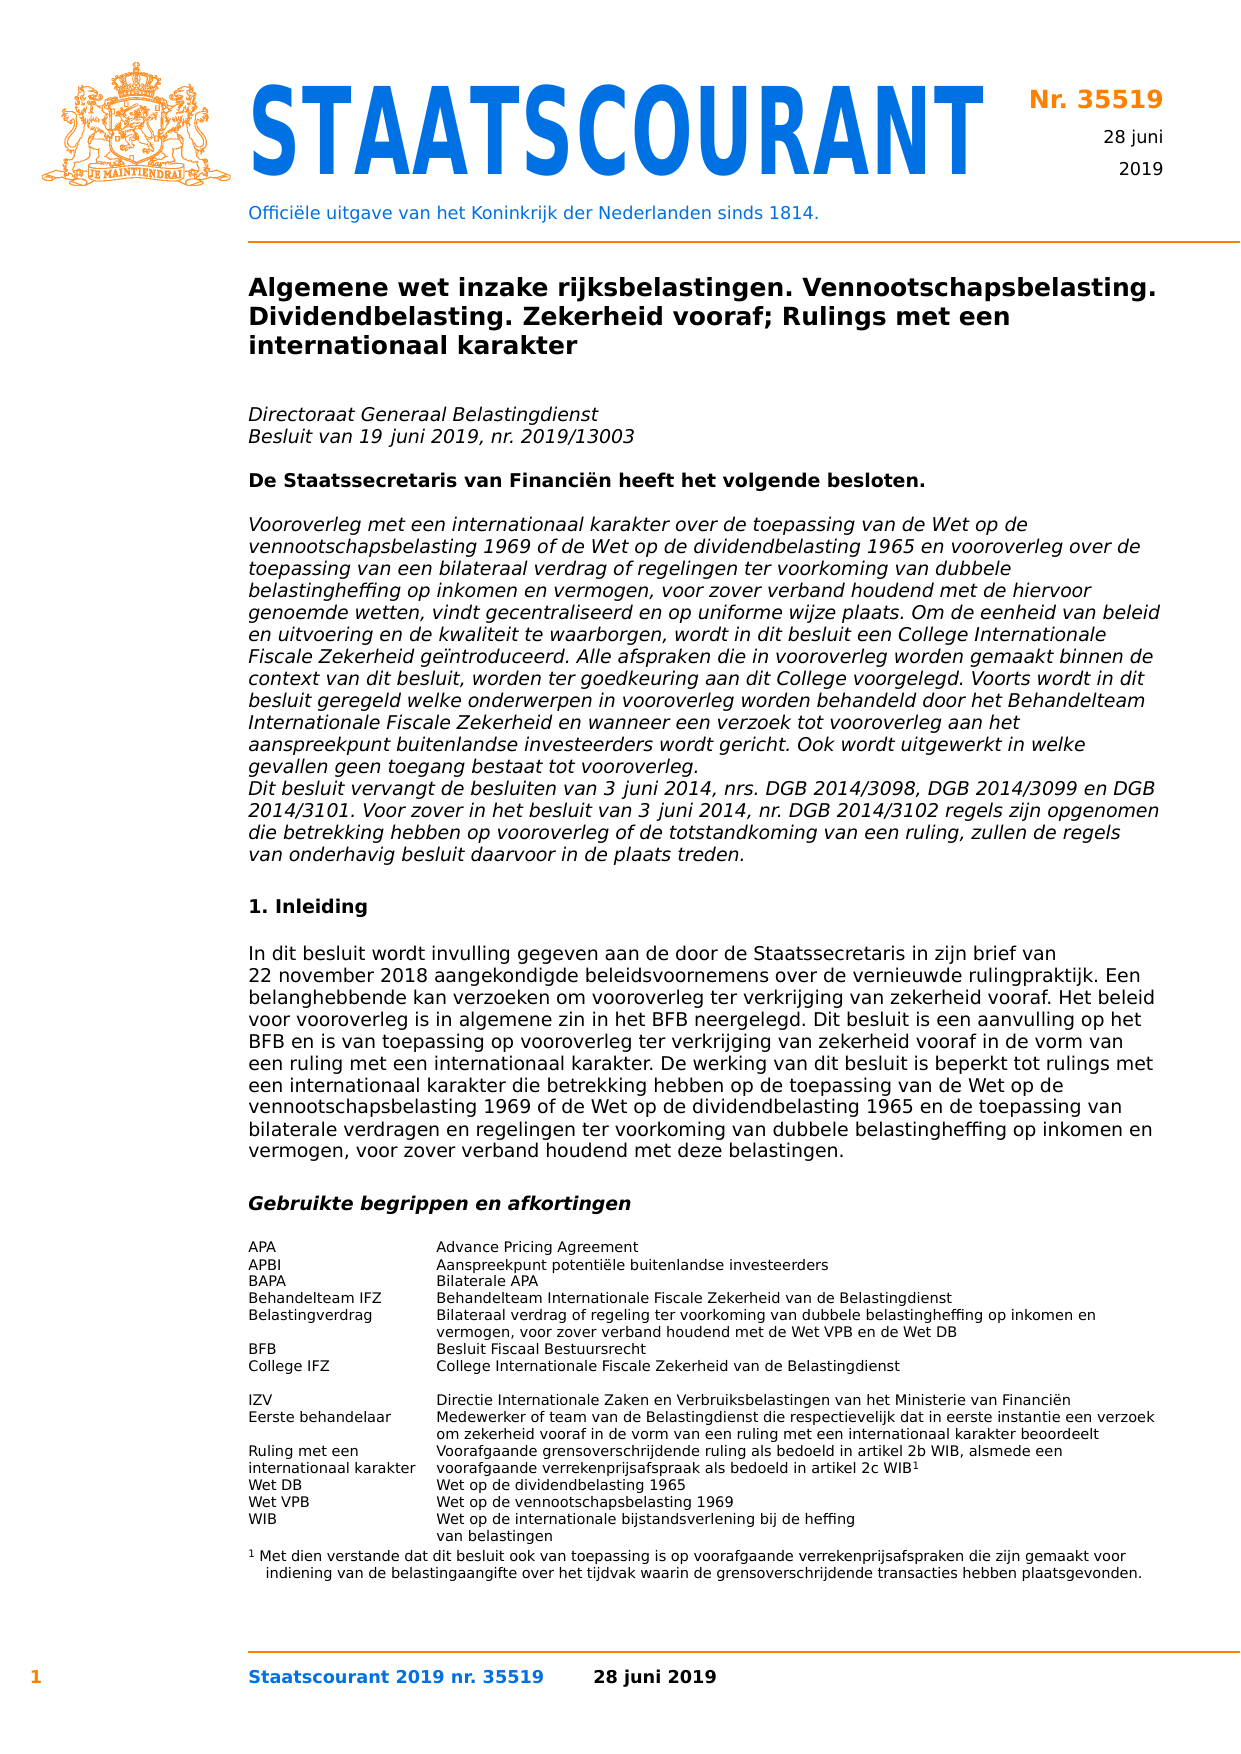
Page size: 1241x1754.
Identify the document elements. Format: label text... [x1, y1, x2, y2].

table_cell 2019 [998, 153, 1240, 203]
picture [41, 62, 231, 186]
table_cell Wet op de internationale bijstandsverlening bij de heffing van belastingen [430, 1511, 1163, 1545]
table_cell Behandelteam IFZ [248, 1290, 430, 1307]
table_cell Wet op de dividendbelasting 1965 [430, 1477, 1163, 1494]
text Besluit van 19 juni 2019, nr. 2019/13003 [248, 426, 1163, 448]
table_cell [430, 1375, 1163, 1392]
table_cell Besluit Fiscaal Bestuursrecht [430, 1341, 1163, 1358]
table_header [25, 62, 248, 241]
table_cell IZV [248, 1392, 430, 1409]
table_header STAATSCOURANT [248, 62, 998, 203]
table_cell Wet op de vennootschapsbelasting 1969 [430, 1494, 1163, 1511]
table_header Advance Pricing Agreement [430, 1239, 1163, 1256]
text Dit besluit vervangt de besluiten van 3 juni 2014, nrs. DGB 2014/3098, DGB 2014/3099 en DGB 2014/3101. Voor zover in het besluit van 3 juni 2014, nr. DGB 2014/3102 regels zijn opgenomen die betrekking hebben op vooroverleg of de totstandkoming van een ruling, zullen de regels van onderhavig besluit daarvoor in de plaats treden. [248, 778, 1163, 866]
table_cell College IFZ [248, 1358, 430, 1375]
table_cell Directie Internationale Zaken en Verbruiksbelastingen van het Ministerie van Financiën [430, 1392, 1163, 1409]
table_cell Eerste behandelaar [248, 1409, 430, 1443]
table_cell BAPA [248, 1273, 430, 1290]
table_header APA [248, 1239, 430, 1256]
text De Staatssecretaris van Financiën heeft het volgende besloten. [248, 470, 1163, 492]
table_cell Ruling met een internationaal karakter [248, 1443, 430, 1477]
table_cell [248, 1375, 430, 1392]
text Vooroverleg met een internationaal karakter over de toepassing van de Wet op de vennootschapsbelasting 1969 of de Wet op de dividendbelasting 1965 en vooroverleg over de toepassing van een bilateraal verdrag of regelingen ter voorkoming van dubbele belastingheffing op inkomen en vermogen, voor zover verband houdend met de hiervoor genoemde wetten, vindt gecentraliseerd en op uniforme wijze plaats. Om de eenheid van beleid en uitvoering en de kwaliteit te waarborgen, wordt in dit besluit een College Internationale Fiscale Zekerheid geïntroduceerd. Alle afspraken die in vooroverleg worden gemaakt binnen de context van dit besluit, worden ter goedkeuring aan dit College voorgelegd. Voorts wordt in dit besluit geregeld welke onderwerpen in vooroverleg worden behandeld door het Behandelteam Internationale Fiscale Zekerheid en wanneer een verzoek tot vooroverleg aan het aanspreekpunt buitenlandse investeerders wordt gericht. Ook wordt uitgewerkt in welke gevallen geen toegang bestaat tot vooroverleg. [248, 514, 1163, 778]
table_cell WIB [248, 1511, 430, 1545]
text In dit besluit wordt invulling gegeven aan de door de Staatssecretaris in zijn brief van 22 november 2018 aangekondigde beleidsvoornemens over de vernieuwde rulingpraktijk. Een belanghebbende kan verzoeken om vooroverleg ter verkrijging van zekerheid vooraf. Het beleid voor vooroverleg is in algemene zin in het BFB neergelegd. Dit besluit is een aanvulling op het BFB en is van toepassing op vooroverleg ter verkrijging van zekerheid vooraf in de vorm van een ruling met een internationaal karakter. De werking van dit besluit is beperkt tot rulings met een internationaal karakter die betrekking hebben op de toepassing van de Wet op de vennootschapsbelasting 1969 of de Wet op de dividendbelasting 1965 en de toepassing van bilaterale verdragen en regelingen ter voorkoming van dubbele belastingheffing op inkomen en vermogen, voor zover verband houdend met deze belastingen. [248, 943, 1163, 1162]
table_cell 28 juni [998, 121, 1240, 153]
table_cell APBI [248, 1256, 430, 1273]
table_cell Bilaterale APA [430, 1273, 1163, 1290]
table_cell 1 Met dien verstande dat dit besluit ook van toepassing is op voorafgaande verrekenprijsafspraken die zijn gemaakt voor indiening van de belastingaangifte over het tijdvak waarin de grensoverschrijdende transacties hebben plaatsgevonden. [248, 1545, 1163, 1582]
table_cell Belastingverdrag [248, 1307, 430, 1341]
table_cell College Internationale Fiscale Zekerheid van de Belastingdienst [430, 1358, 1163, 1375]
table_header Nr. 35519 [998, 62, 1240, 121]
table_cell Officiële uitgave van het Koninkrijk der Nederlanden sinds 1814. [248, 203, 1240, 241]
subtitle 1. Inleiding [248, 896, 1163, 918]
subtitle Gebruikte begrippen en afkortingen [248, 1192, 1163, 1214]
table_cell Bilateraal verdrag of regeling ter voorkoming van dubbele belastingheffing op inkomen en vermogen, voor zover verband houdend met de Wet VPB en de Wet DB [430, 1307, 1163, 1341]
table_cell Wet DB [248, 1477, 430, 1494]
text Directoraat Generaal Belastingdienst [248, 404, 1163, 426]
table_cell Voorafgaande grensoverschrijdende ruling als bedoeld in artikel 2b WIB, alsmede een voorafgaande verrekenprijsafspraak als bedoeld in artikel 2c WIB1 [430, 1443, 1163, 1477]
table_cell BFB [248, 1341, 430, 1358]
table_cell Wet VPB [248, 1494, 430, 1511]
table_cell Medewerker of team van de Belastingdienst die respectievelijk dat in eerste instantie een verzoek om zekerheid vooraf in de vorm van een ruling met een internationaal karakter beoordeelt [430, 1409, 1163, 1443]
table_cell Behandelteam Internationale Fiscale Zekerheid van de Belastingdienst [430, 1290, 1163, 1307]
subtitle Algemene wet inzake rijksbelastingen. Vennootschapsbelasting. Dividendbelasting. Zekerheid vooraf; Rulings met een internationaal karakter [248, 273, 1163, 361]
table_cell Aanspreekpunt potentiële buitenlandse investeerders [430, 1256, 1163, 1273]
